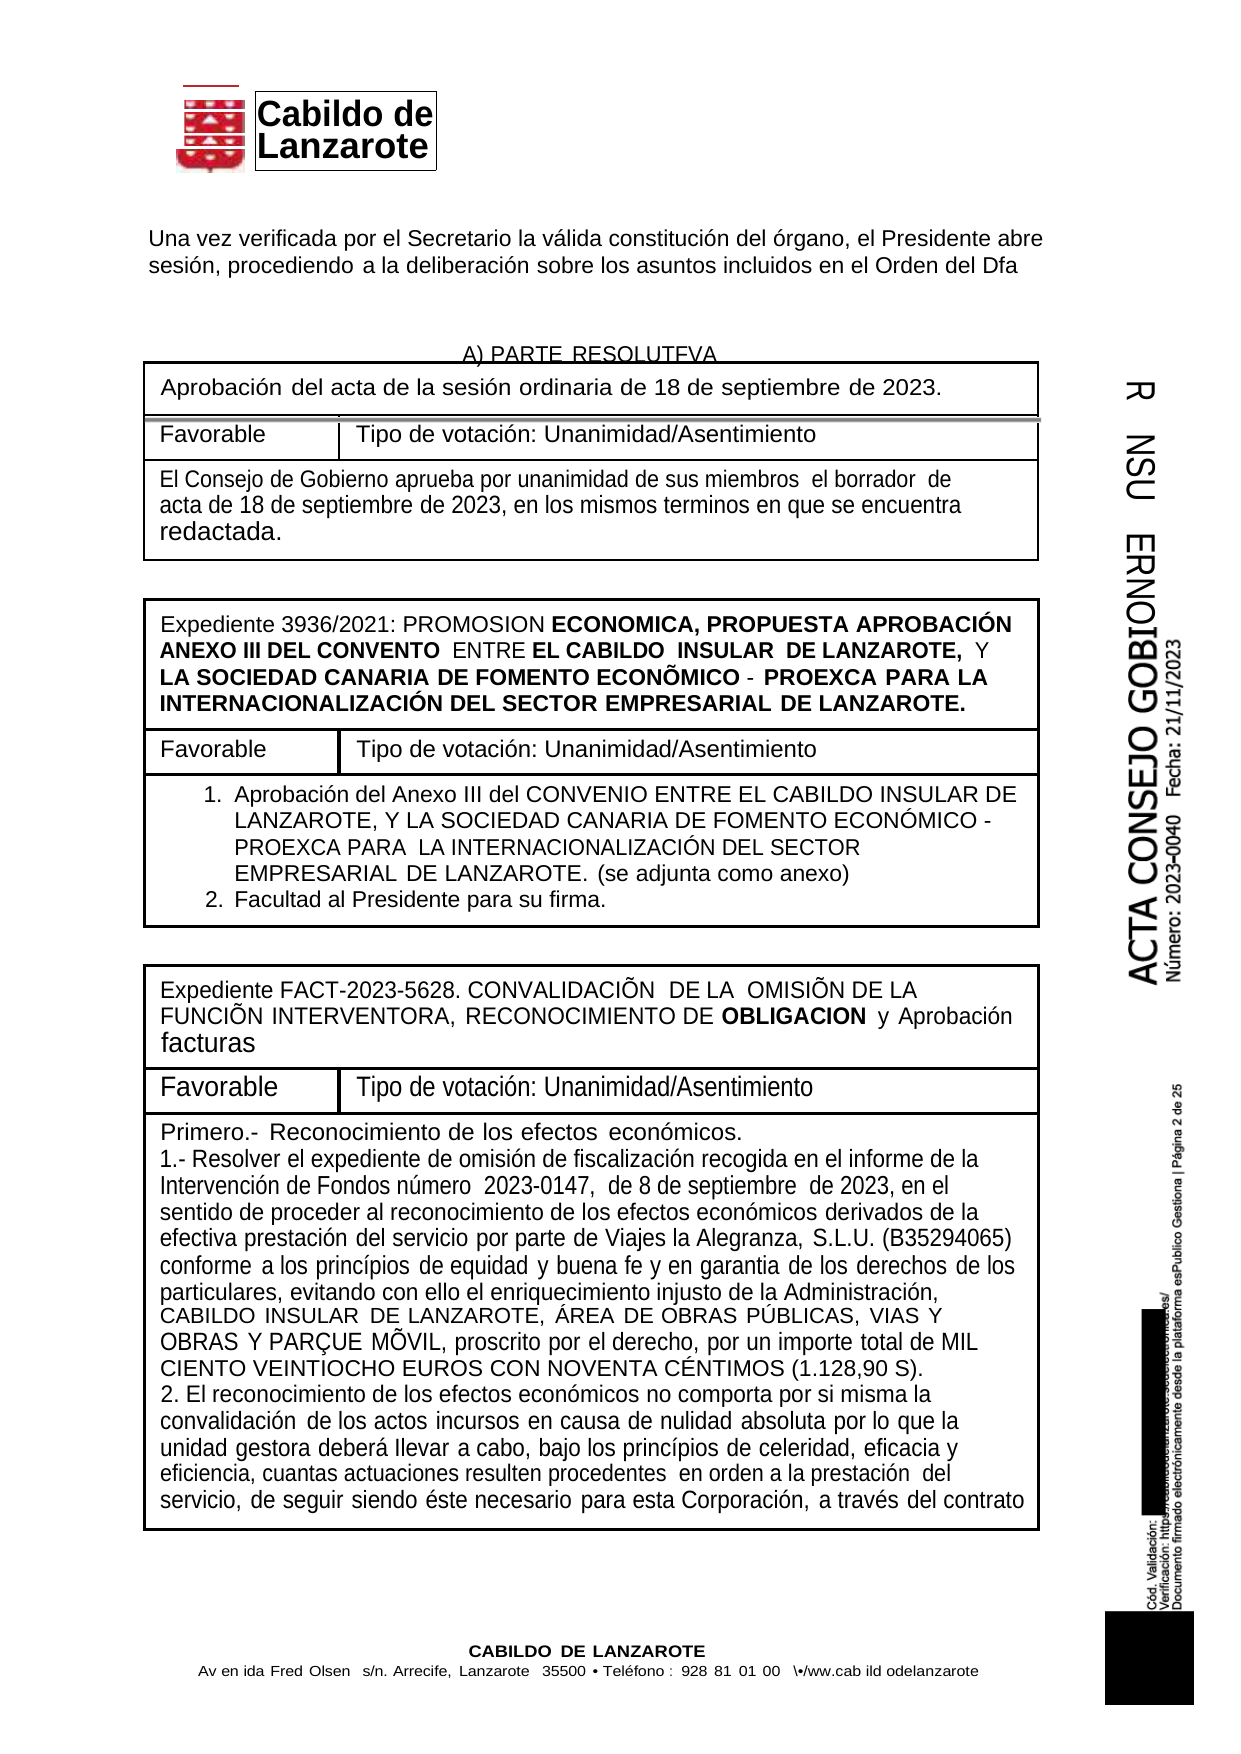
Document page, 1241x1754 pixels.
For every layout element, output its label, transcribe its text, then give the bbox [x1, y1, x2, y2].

text NSU [1118, 433, 1165, 504]
picture [144, 417, 1042, 423]
text Una vez verificada por el Secretario la válida constitución del órgano, el Presidente abre sesión, procediendo a la deliberación sobre los asuntos incluidos en el Orden del Dfa [148, 225, 1063, 278]
table_cell Tipo de votación: Unanimidad/Asentimiento [341, 731, 1037, 773]
picture [184, 112, 245, 146]
picture [176, 149, 245, 173]
picture [1128, 627, 1184, 986]
text A) PARTE RESOLUTFVA [462, 341, 1037, 361]
table_header Expediente FACT-2023-5628. CONVALIDACIÕN DE LA OMISIÕN DE LA FUNCIÕN INTERVENTORA, RECONOCIMIENTO DE OBLIGACION y Aprobación facturas [146, 967, 1037, 1067]
text R [1118, 380, 1165, 404]
text ERNO [1118, 532, 1165, 628]
table_cell Favorable [145, 423, 338, 459]
table_cell Primero.- Reconocimiento de los efectos económicos. 1.- Resolver el expediente de omisión de fiscalización recogida en el informe de la Intervención de Fondos número 2023-0147, de 8 de septiembre de 2023, en el sentido de proceder al reconocimiento de los efectos económicos derivados de la efectiva prestación del servicio por parte de Viajes la Alegranza, S.L.U. (B35294065) conforme a los princípios de equidad y buena fe y en garantia de los derechos de los particulares, evitando con ello el enriquecimiento injusto de la Administración, CABILDO INSULAR DE LANZAROTE, ÁREA DE OBRAS PÚBLICAS, VIAS Y OBRAS Y PARÇUE MÕVIL, proscrito por el derecho, por un importe total de MIL CIENTO VEINTIOCHO EUROS CON NOVENTA CÉNTIMOS (1.128,90 S). 2. El reconocimiento de los efectos económicos no comporta por si misma la convalidación de los actos incursos en causa de nulidad absoluta por lo que la unidad gestora deberá Ilevar a cabo, bajo los princípios de celeridad, eficacia y eficiencia, cuantas actuaciones resulten procedentes en orden a la prestación del servicio, de seguir siendo éste necesario para esta Corporación, a través del contrato [146, 1115, 1037, 1528]
picture [184, 100, 245, 109]
table_cell El Consejo de Gobierno aprueba por unanimidad de sus miembros el borrador de acta de 18 de septiembre de 2023, en los mismos terminos en que se encuentra redactada. [145, 461, 1037, 559]
table_header Expediente 3936/2021: PROMOSION ECONOMICA, PROPUESTA APROBACIÓN ANEXO III DEL CONVENTO ENTRE EL CABILDO INSULAR DE LANZAROTE, Y LA SOCIEDAD CANARIA DE FOMENTO ECONÕMICO - PROEXCA PARA LA INTERNACIONALIZACIÓN DEL SECTOR EMPRESARIAL DE LANZAROTE. [146, 601, 1037, 728]
table_header Aprobación del acta de la sesión ordinaria de 18 de septiembre de 2023. [145, 364, 1037, 413]
table_cell Tipo de votación: Unanimidad/Asentimiento [341, 1070, 1037, 1112]
table_cell Aprobación del Anexo III del CONVENIO ENTRE EL CABILDO INSULAR DE LANZAROTE, Y LA SOCIEDAD CANARIA DE FOMENTO ECONÓMICO - PROEXCA PARA LA INTERNACIONALIZACIÓN DEL SECTOR EMPRESARIAL DE LANZAROTE. (se adjunta como anexo) Facultad al Presidente para su firma. [146, 776, 1037, 925]
picture [1105, 1084, 1194, 1705]
table_cell Favorable [146, 1070, 337, 1112]
table_cell Favorable [146, 731, 337, 773]
table_cell Tipo de votación: Unanimidad/Asentimiento [340, 423, 1037, 459]
